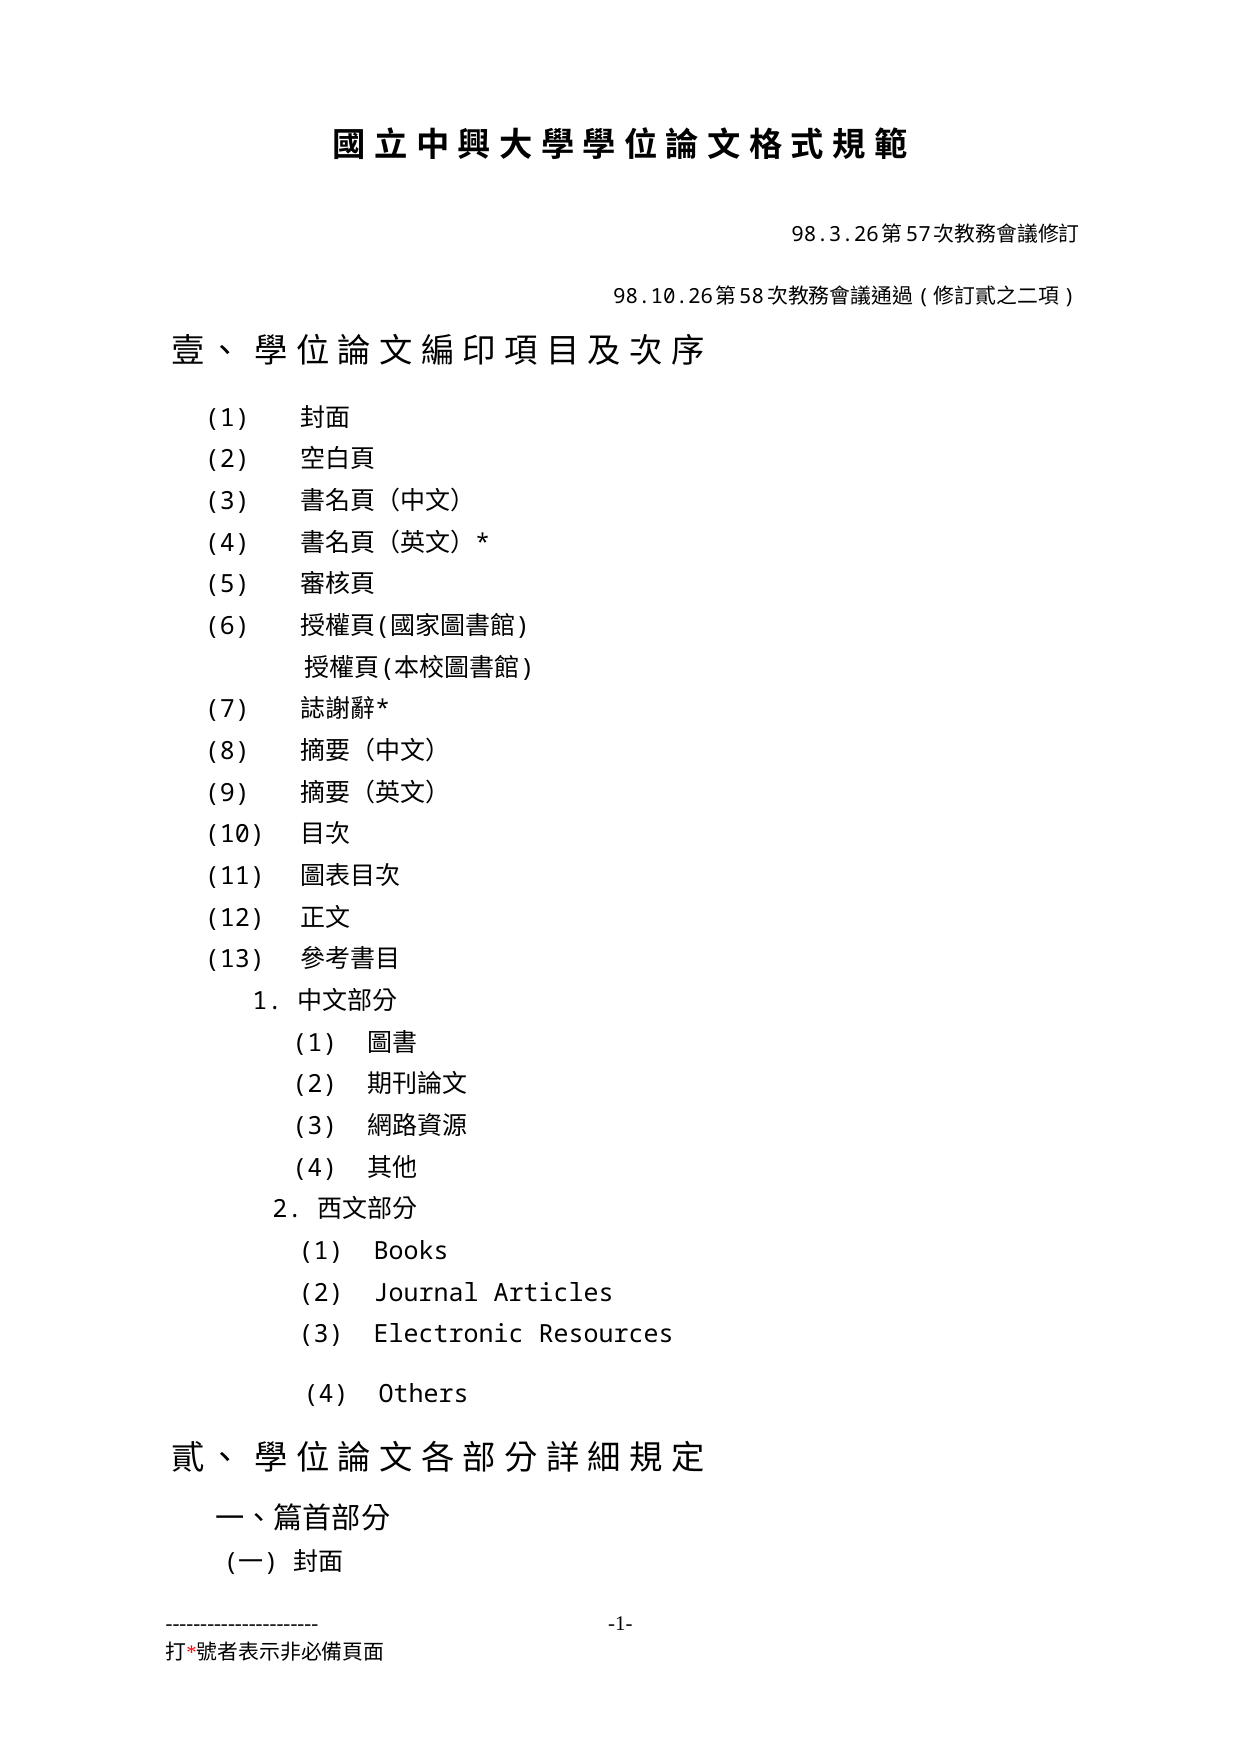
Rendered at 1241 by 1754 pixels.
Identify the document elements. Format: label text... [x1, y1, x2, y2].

list 圖表目次 [204, 851, 1073, 893]
text (4) 其他 [292, 1143, 1073, 1184]
text 國立中興大學學位論文格式規範 [167, 100, 1073, 162]
text 壹、學位論文編印項目及次序 [167, 306, 1073, 368]
list 授權頁(國家圖書館) [204, 601, 1073, 643]
list 參考書目 [204, 934, 1073, 976]
list 正文 [204, 893, 1073, 934]
text (一) 封面 [223, 1537, 1073, 1579]
text 一、篇首部分 [186, 1495, 1073, 1537]
list 目次 [204, 809, 1073, 851]
text (1) Books [279, 1226, 1073, 1268]
text (2) 期刊論文 [292, 1059, 1073, 1101]
text 98.3.26第57次教務會議修訂 [167, 181, 1079, 243]
text (3) Electronic Resources [298, 1309, 1073, 1351]
list 空白頁 [204, 434, 1073, 476]
text 貳、學位論文各部分詳細規定 [167, 1413, 1073, 1476]
text (1) 圖書 [292, 1018, 1073, 1059]
text 授權頁(本校圖書館) [304, 643, 1073, 684]
list 審核頁 [204, 559, 1073, 601]
text (2) Journal Articles [298, 1268, 1073, 1309]
text 2. 西文部分 [167, 1184, 1073, 1226]
list 摘要（中文） [204, 726, 1073, 768]
list 書名頁（英文）* [204, 518, 1073, 559]
text (4) Others [167, 1351, 1073, 1413]
list 摘要（英文） [204, 768, 1073, 809]
text 98.10.26第58次教務會議通過(修訂貳之二項) [167, 243, 1079, 306]
list 誌謝辭* [204, 684, 1073, 726]
list 封面 [204, 393, 1073, 434]
text (3) 網路資源 [292, 1101, 1073, 1143]
list 書名頁（中文） [204, 476, 1073, 518]
text 1. 中文部分 [167, 976, 1073, 1018]
